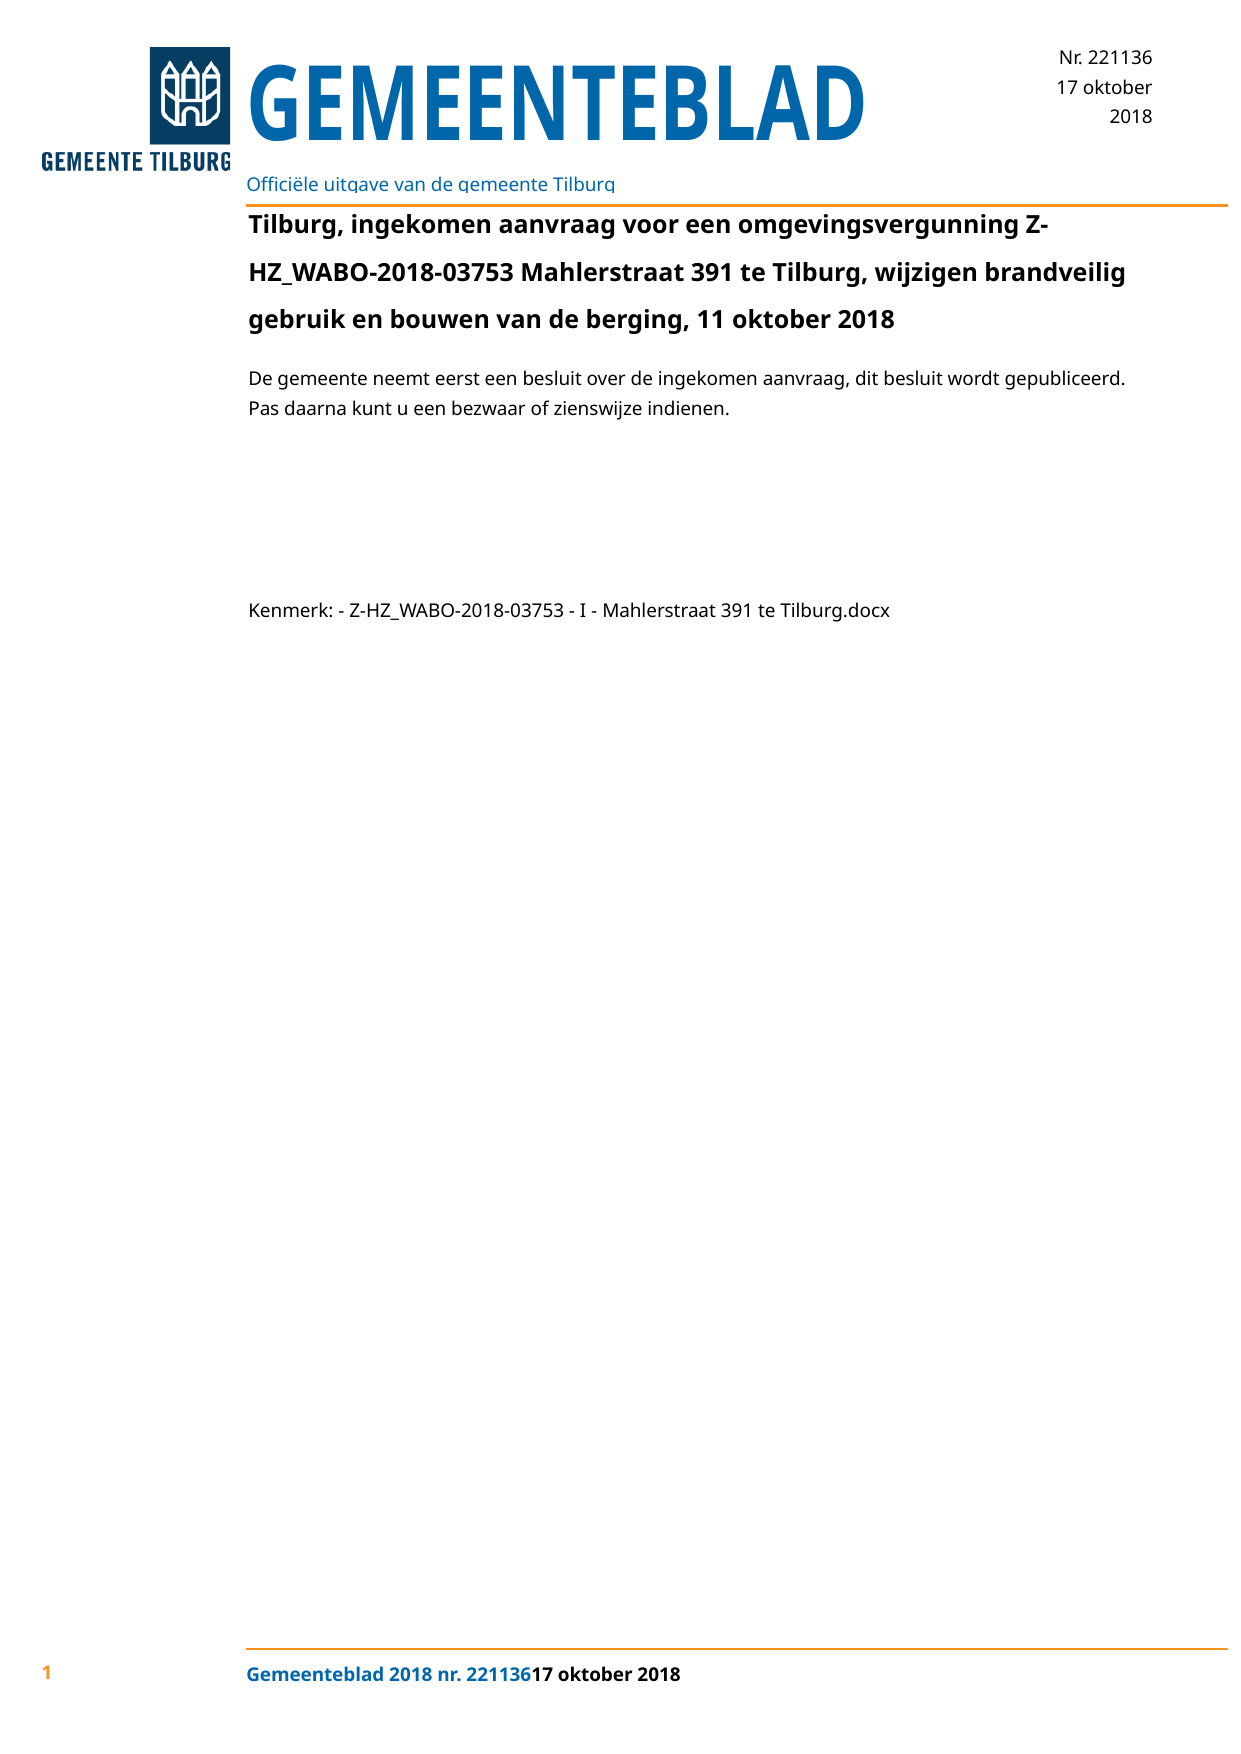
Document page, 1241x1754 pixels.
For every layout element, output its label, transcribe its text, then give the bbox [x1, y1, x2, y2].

text De gemeente neemt eerst een besluit over de ingekomen aanvraag, dit besluit wordt gepubliceerd. Pas daarna kunt u een bezwaar of zienswijze indienen. [248, 366, 1152, 421]
picture [41, 47, 231, 172]
text Tilburg, ingekomen aanvraag voor een omgevingsvergunning Z-HZ_WABO-2018-03753 Mahlerstraat 391 te Tilburg, wijzigen brandveilig gebruik en bouwen van de berging, 11 oktober 2018 [248, 207, 1152, 336]
text Kenmerk: - Z-HZ_WABO-2018-03753 - I - Mahlerstraat 391 te Tilburg.docx [248, 597, 1152, 622]
